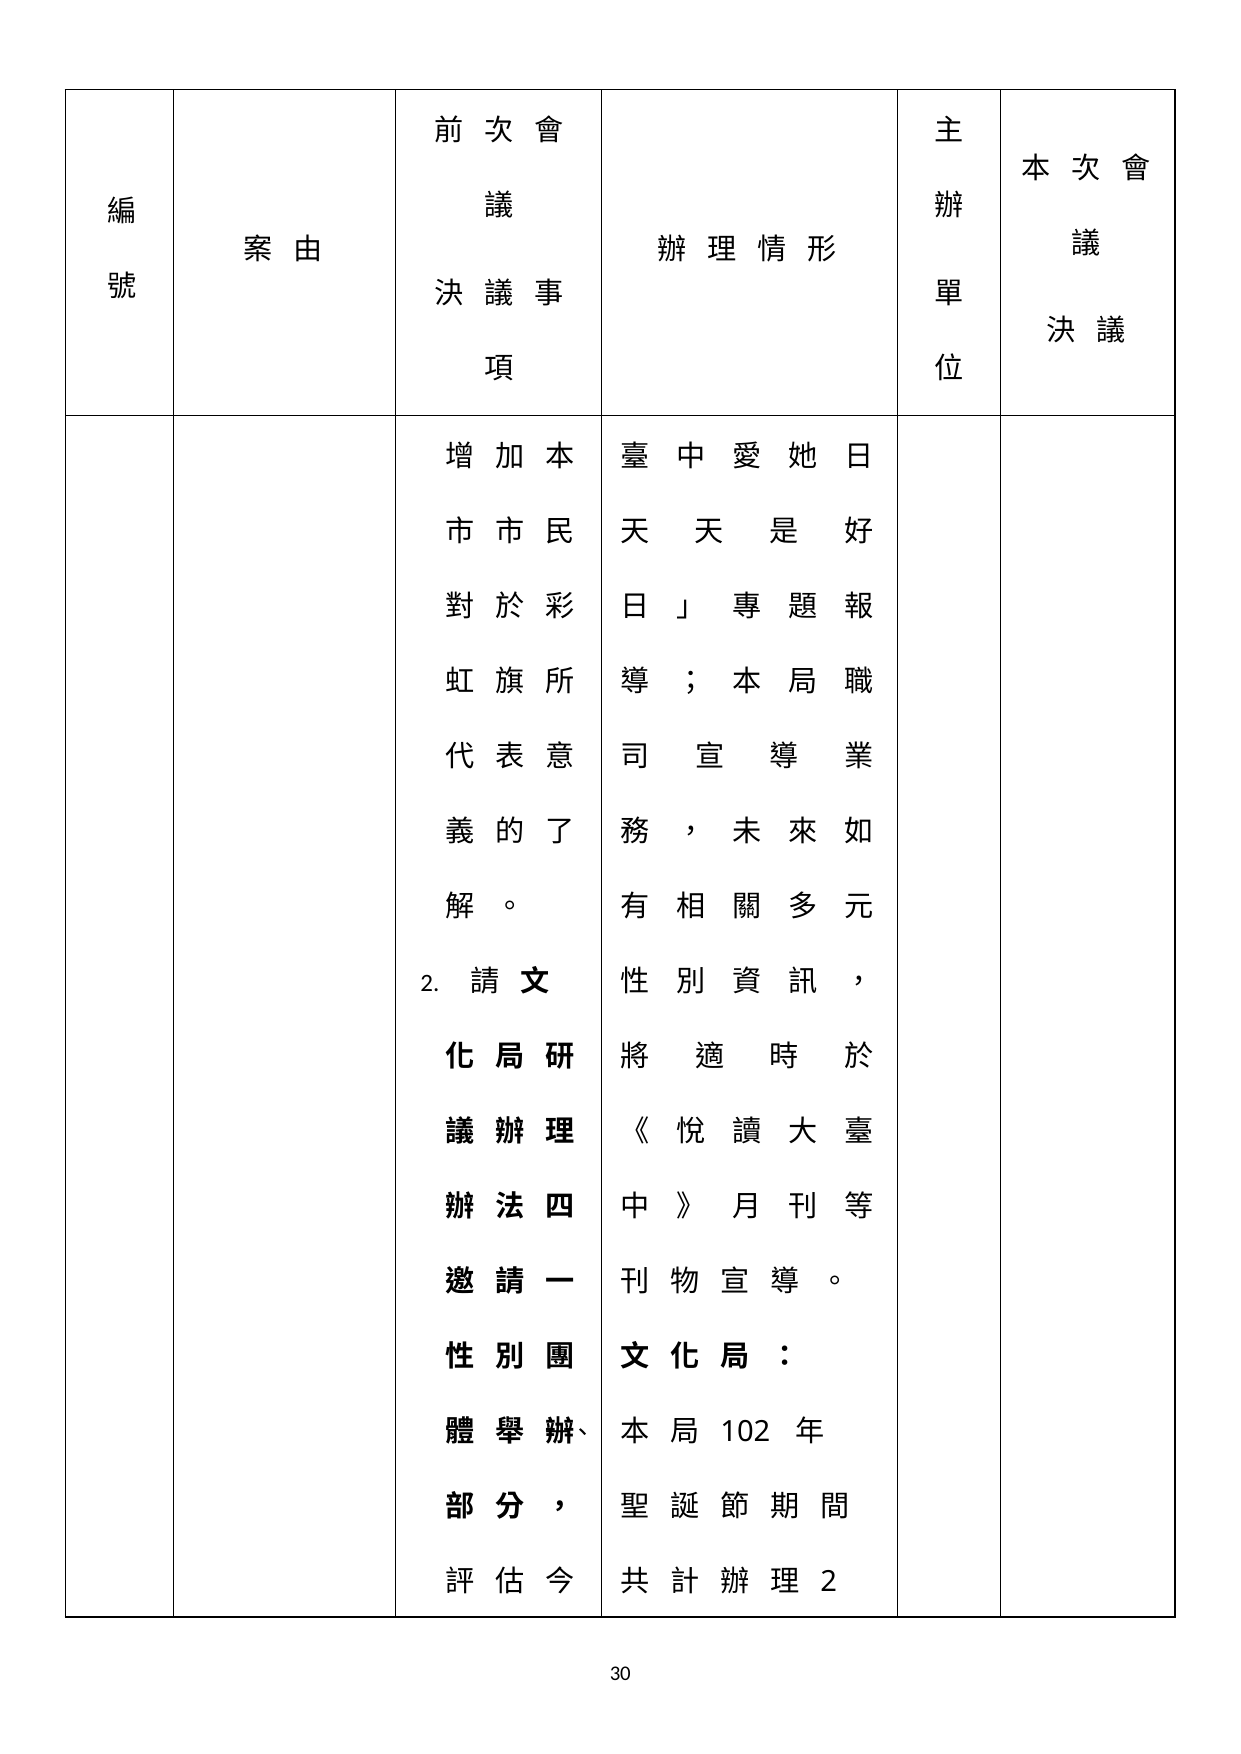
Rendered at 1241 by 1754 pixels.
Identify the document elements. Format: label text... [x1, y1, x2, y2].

table_header 前次會議 決議事項 [396, 90, 601, 415]
table_header 案由 [174, 90, 395, 415]
table_cell 臺中愛她日 天天是好日」專題報導；本局職司宣導業務，未來如有相關多元性別資訊，將適時於《悅讀大臺中》月刊等刊物宣導。 文化局： 本局102年聖誕節期間共計辦理2 [602, 416, 897, 1616]
table_header 辦理情形 [602, 90, 897, 415]
table_cell [898, 416, 1000, 1616]
table_cell 請新聞局研議辦理辦法一建立彩虹市景部分並可透過「悅讀大台中」刊物宣導多元性別資訊，以增加本市市民對於彩虹旗所代表意義的了解。 請文化局研議辦理辦法四邀請一性別團體舉辦部分，評估今年聖誕節前於舊市長官邸或其他合適地點製作一彩虹聖誕樹之裝置藝術並邀請市長點燈。 請教育局轉知所屬各級學校，於國際人權日透過學校宣導活動納入相關多元性別相關資訊。 [396, 416, 601, 1616]
table_cell [174, 416, 395, 1616]
table_header 編號 [66, 90, 173, 415]
table_cell [66, 416, 173, 1616]
table_header 主辦 單位 [898, 90, 1000, 415]
table_cell [1001, 416, 1174, 1616]
table_header 本次會議 決議 [1001, 90, 1174, 415]
